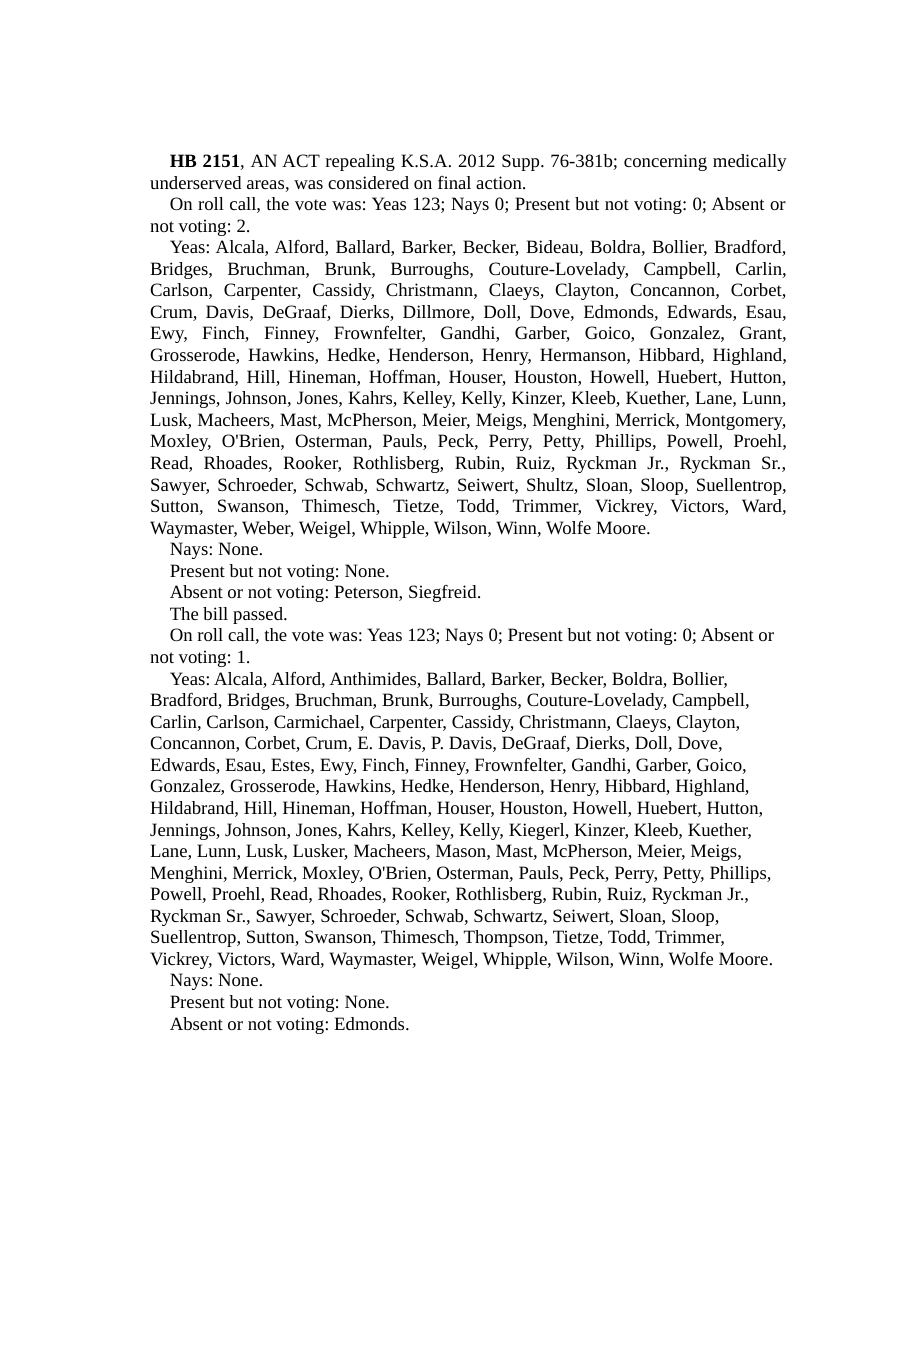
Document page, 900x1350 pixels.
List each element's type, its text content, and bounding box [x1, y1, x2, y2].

text Yeas: Alcala, Alford, Anthimides, Ballard, Barker, Becker, Boldra, Bollier, Bradford, Bridges, Bruchman, Brunk, Burroughs, Couture-Lovelady, Campbell, Carlin, Carlson, Carmichael, Carpenter, Cassidy, Christmann, Claeys, Clayton, Concannon, Corbet, Crum, E. Davis, P. Davis, DeGraaf, Dierks, Doll, Dove, Edwards, Esau, Estes, Ewy, Finch, Finney, Frownfelter, Gandhi, Garber, Goico, Gonzalez, Grosserode, Hawkins, Hedke, Henderson, Henry, Hibbard, Highland, Hildabrand, Hill, Hineman, Hoffman, Houser, Houston, Howell, Huebert, Hutton, Jennings, Johnson, Jones, Kahrs, Kelley, Kelly, Kiegerl, Kinzer, Kleeb, Kuether, Lane, Lunn, Lusk, Lusker, Macheers, Mason, Mast, McPherson, Meier, Meigs, Menghini, Merrick, Moxley, O'Brien, Osterman, Pauls, Peck, Perry, Petty, Phillips, Powell, Proehl, Read, Rhoades, Rooker, Rothlisberg, Rubin, Ruiz, Ryckman Jr., Ryckman Sr., Sawyer, Schroeder, Schwab, Schwartz, Seiwert, Sloan, Sloop, Suellentrop, Sutton, Swanson, Thimesch, Thompson, Tietze, Todd, Trimmer, Vickrey, Victors, Ward, Waymaster, Weigel, Whipple, Wilson, Winn, Wolfe Moore. [150, 667, 787, 969]
text On roll call, the vote was: Yeas 123; Nays 0; Present but not voting: 0; Absent or not voting: 1. [150, 624, 787, 667]
text HB 2151, AN ACT repealing K.S.A. 2012 Supp. 76-381b; concerning medically underserved areas, was considered on final action. [150, 150, 787, 193]
text Yeas: Alcala, Alford, Ballard, Barker, Becker, Bideau, Boldra, Bollier, Bradford, Bridges, Bruchman, Brunk, Burroughs, Couture-Lovelady, Campbell, Carlin, Carlson, Carpenter, Cassidy, Christmann, Claeys, Clayton, Concannon, Corbet, Crum, Davis, DeGraaf, Dierks, Dillmore, Doll, Dove, Edmonds, Edwards, Esau, Ewy, Finch, Finney, Frownfelter, Gandhi, Garber, Goico, Gonzalez, Grant, Grosserode, Hawkins, Hedke, Henderson, Henry, Hermanson, Hibbard, Highland, Hildabrand, Hill, Hineman, Hoffman, Houser, Houston, Howell, Huebert, Hutton, Jennings, Johnson, Jones, Kahrs, Kelley, Kelly, Kinzer, Kleeb, Kuether, Lane, Lunn, Lusk, Macheers, Mast, McPherson, Meier, Meigs, Menghini, Merrick, Montgomery, Moxley, O'Brien, Osterman, Pauls, Peck, Perry, Petty, Phillips, Powell, Proehl, Read, Rhoades, Rooker, Rothlisberg, Rubin, Ruiz, Ryckman Jr., Ryckman Sr., Sawyer, Schroeder, Schwab, Schwartz, Seiwert, Shultz, Sloan, Sloop, Suellentrop, Sutton, Swanson, Thimesch, Tietze, Todd, Trimmer, Vickrey, Victors, Ward, Waymaster, Weber, Weigel, Whipple, Wilson, Winn, Wolfe Moore. [150, 236, 787, 538]
text Nays: None. [150, 969, 787, 991]
text Nays: None. [150, 538, 787, 560]
text Present but not voting: None. [150, 991, 787, 1012]
text Absent or not voting: Peterson, Siegfreid. [150, 581, 787, 603]
text Absent or not voting: Edmonds. [150, 1012, 787, 1034]
text The bill passed. [150, 603, 787, 624]
text Present but not voting: None. [150, 560, 787, 581]
text On roll call, the vote was: Yeas 123; Nays 0; Present but not voting: 0; Absent or not voting: 2. [150, 193, 787, 236]
